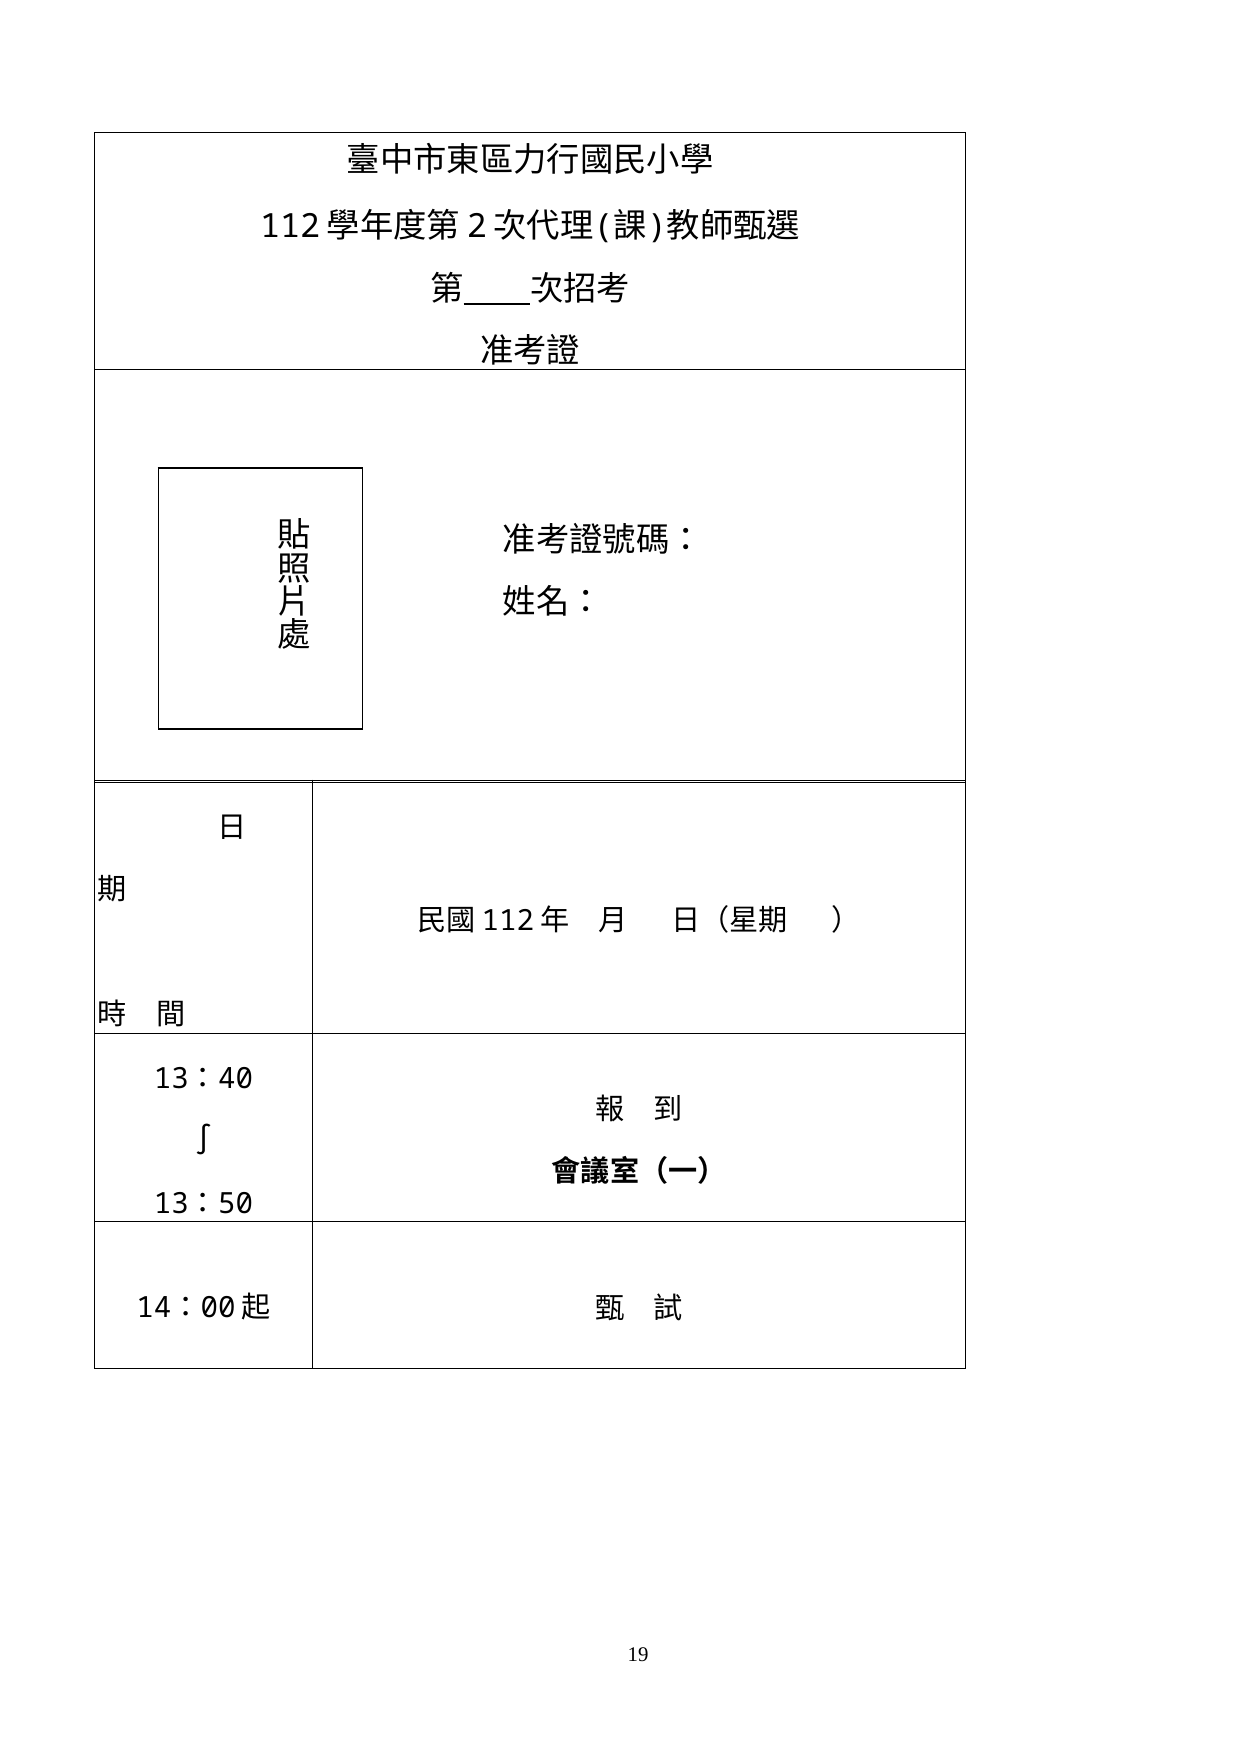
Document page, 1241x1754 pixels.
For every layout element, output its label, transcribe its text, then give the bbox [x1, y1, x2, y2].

table_cell 民國112年 月 日（星期 ） [313, 783, 965, 1033]
table_cell 13：40 ∫ 13：50 [95, 1034, 312, 1221]
table_cell 准考證號碼： 姓名： [95, 370, 965, 779]
table_cell 日 期 時 間 [95, 783, 312, 1033]
table_cell 報 到 會議室（一） [313, 1034, 965, 1221]
table_cell 14：00起 [95, 1222, 312, 1367]
table_cell 甄 試 [313, 1222, 965, 1367]
table_header 臺中市東區力行國民小學 112學年度第2次代理(課)教師甄選 第 次招考 准考證 [95, 133, 965, 369]
